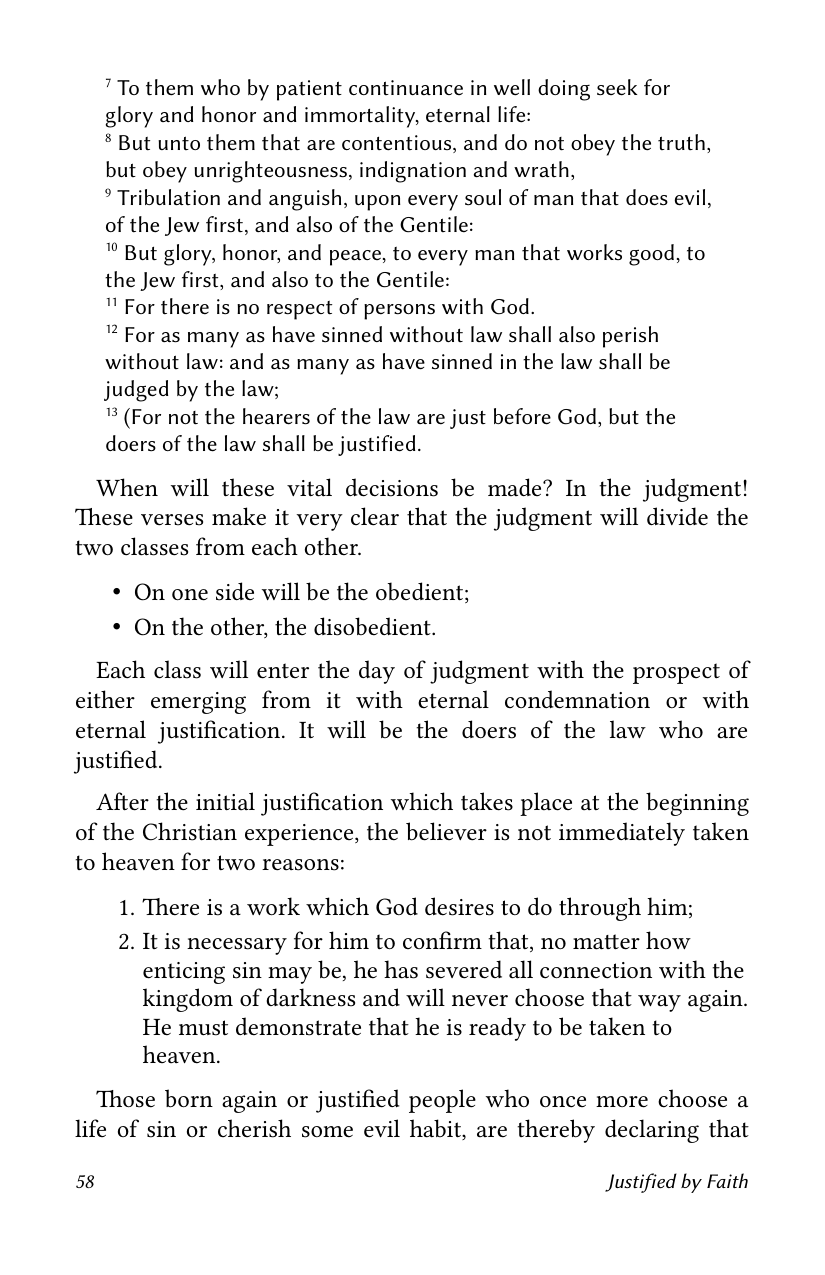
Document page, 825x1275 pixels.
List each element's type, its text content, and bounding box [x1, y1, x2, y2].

text Each class will enter the day of judgment with the prospect of either emerging from it with eternal condemnation or with eternal justification. It will be the doers of the law who are justified. [75, 656, 750, 774]
text 7 To them who by patient continuance in well doing seek for glory and honor and immortality, eternal life: [105, 75, 720, 128]
text 9 Tribulation and anguish, upon every soul of man that does evil, of the Jew first, and also of the Gentile: [105, 184, 720, 238]
text Those born again or justified people who once more choose a life of sin or cherish some evil habit, are thereby declaring that [75, 1085, 750, 1143]
list On the other, the disobedient. [112, 613, 750, 641]
text After the initial justification which takes place at the beginning of the Christian experience, the believer is not immediately taken to heaven for two reasons: [75, 788, 750, 876]
text 13 (For not the hearers of the law are just before God, but the doers of the law shall be justified. [105, 404, 720, 457]
text 12 For as many as have sinned without law shall also perish without law: and as many as have sinned in the law shall be judged by the law; [105, 322, 720, 402]
list It is necessary for him to confirm that, no matter how enticing sin may be, he has severed all connection with the kingdom of darkness and will never choose that way again. He must demonstrate that he is ready to be taken to heaven. [135, 927, 750, 1070]
list There is a work which God desires to do through him; [135, 893, 750, 921]
list On one side will be the obedient; [112, 578, 750, 607]
text When will these vital decisions be made? In the judgment! These verses make it very clear that the judgment will divide the two classes from each other. [75, 473, 750, 562]
text 8 But unto them that are contentious, and do not obey the truth, but obey unrighteousness, indignation and wrath, [105, 130, 720, 183]
text 11 For there is no respect of persons with God. [105, 294, 720, 320]
text 10 But glory, honor, and peace, to every man that works good, to the Jew first, and also to the Gentile: [105, 239, 720, 293]
